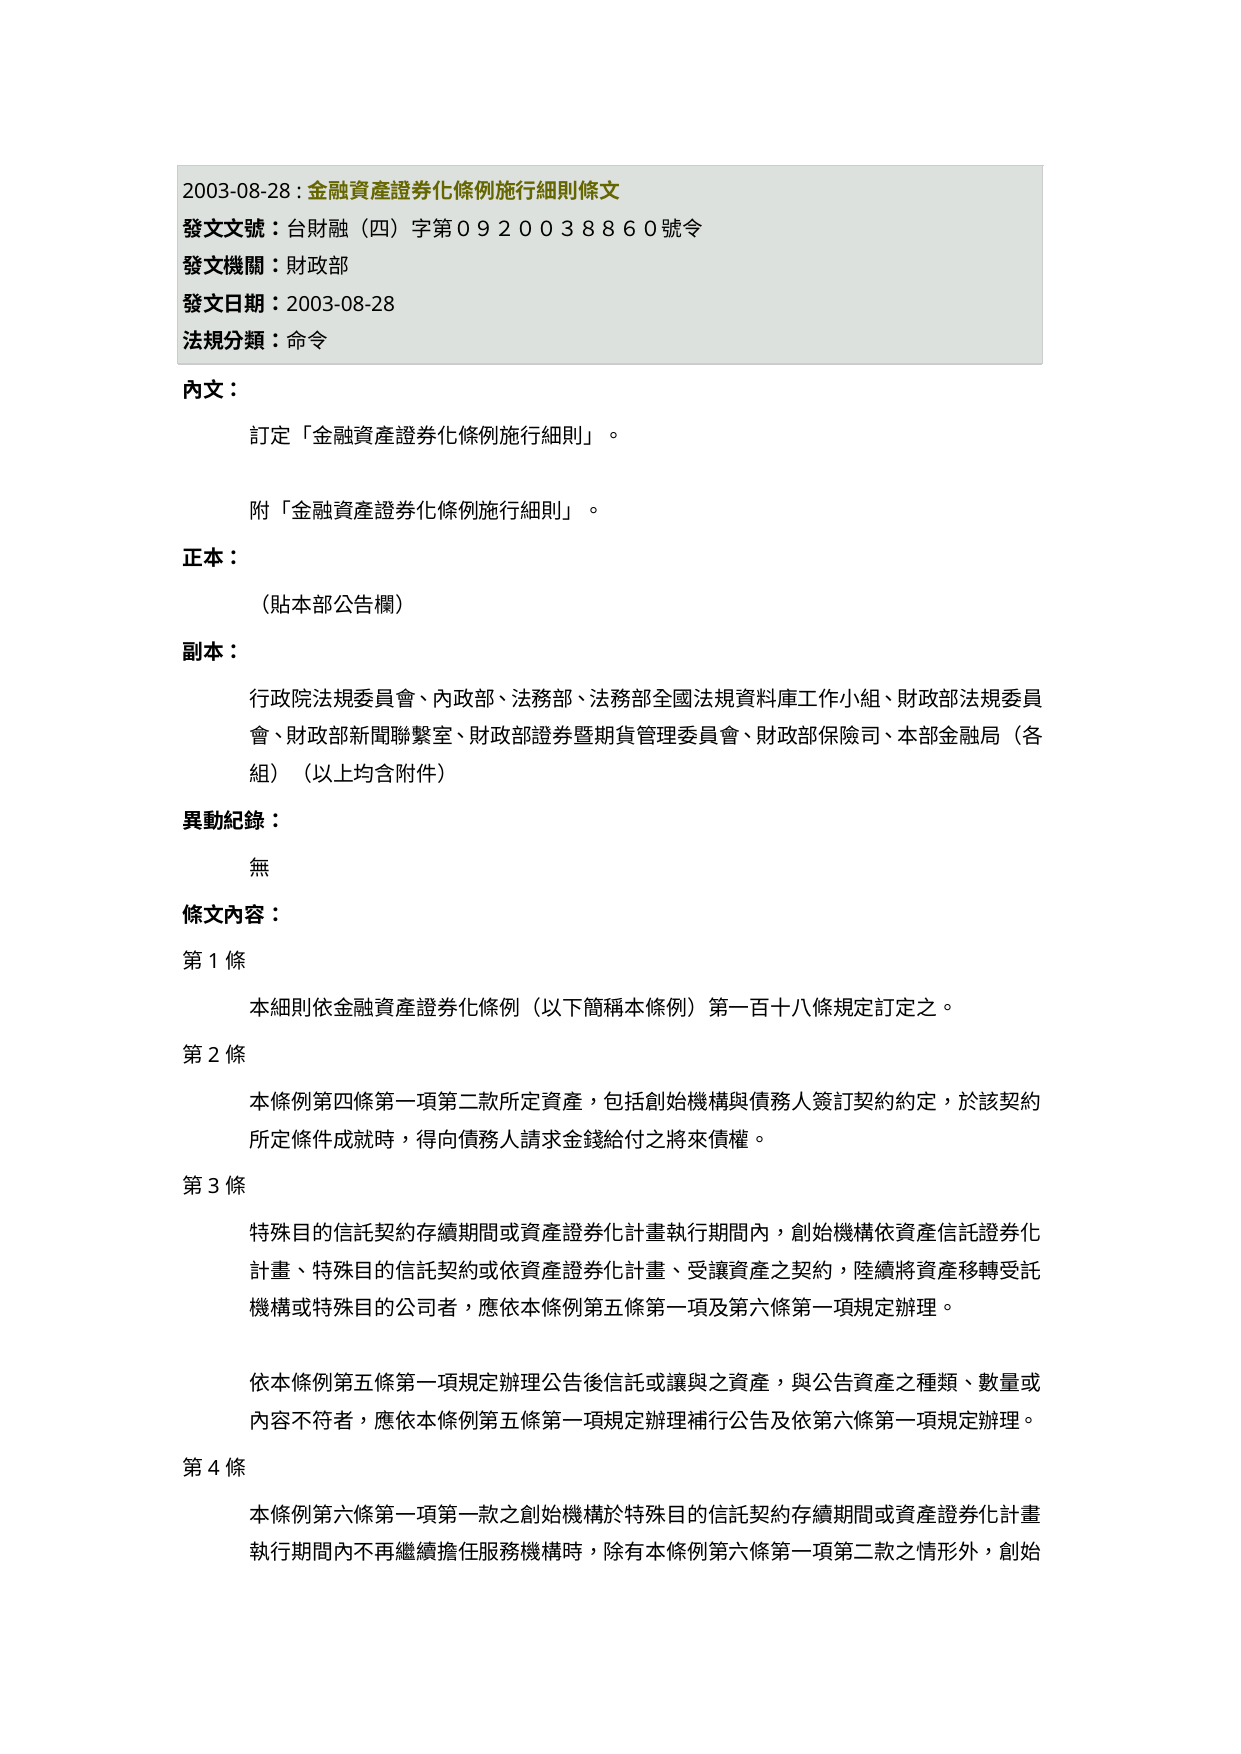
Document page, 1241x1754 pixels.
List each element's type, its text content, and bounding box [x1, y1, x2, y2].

table_cell 內文： [178, 365, 249, 411]
table_cell [178, 983, 249, 1030]
table_cell [178, 1490, 249, 1574]
table_cell 第 1 條 [178, 936, 1043, 983]
table_cell [178, 1077, 249, 1161]
table_cell 第 2 條 [178, 1030, 1043, 1077]
table_cell [250, 364, 1043, 411]
table_cell 行政院法規委員會、內政部、法務部、法務部全國法規資料庫工作小組、財政部法規委員會、財政部新聞聯繫室、財政部證券暨期貨管理委員會、財政部保險司、本部金融局（各組）（以上均含附件） [250, 674, 1043, 796]
table_cell 第 3 條 [178, 1161, 1043, 1208]
table_cell 副本： [178, 627, 249, 674]
table_cell [250, 533, 1043, 580]
table_cell 正本： [178, 533, 249, 580]
table_header 2003-08-28 : 金融資產證券化條例施行細則條文 發文文號：台財融（四）字第０９２００３８８６０號令 發文機關：財政部 發文日期：2003-08-28 法規分類：命令 [178, 166, 1042, 363]
table_cell [250, 627, 1043, 674]
table_cell 本細則依金融資產證券化條例（以下簡稱本條例）第一百十八條規定訂定之。 [250, 983, 1043, 1030]
table_cell 本條例第六條第一項第一款之創始機構於特殊目的信託契約存續期間或資產證券化計畫執行期間內不再繼續擔任服務機構時，除有本條例第六條第一項第二款之情形外，創始 [250, 1490, 1043, 1574]
table_cell [178, 411, 249, 533]
table_cell [178, 843, 249, 889]
table_cell 本條例第四條第一項第二款所定資產，包括創始機構與債務人簽訂契約約定，於該契約所定條件成就時，得向債務人請求金錢給付之將來債權。 [250, 1077, 1043, 1161]
table_cell 訂定「金融資產證券化條例施行細則」。 附「金融資產證券化條例施行細則」。 [250, 411, 1043, 533]
table_cell [178, 580, 249, 627]
table_cell （貼本部公告欄） [250, 580, 1043, 627]
table_cell [178, 674, 249, 796]
table_cell 異動紀錄： [178, 796, 1043, 843]
table_cell 無 [250, 843, 1043, 889]
table_cell 特殊目的信託契約存續期間或資產證券化計畫執行期間內，創始機構依資產信託證券化計畫、特殊目的信託契約或依資產證券化計畫、受讓資產之契約，陸續將資產移轉受託機構或特殊目的公司者，應依本條例第五條第一項及第六條第一項規定辦理。 依本條例第五條第一項規定辦理公告後信託或讓與之資產，與公告資產之種類、數量或內容不符者，應依本條例第五條第一項規定辦理補行公告及依第六條第一項規定辦理。 [250, 1208, 1043, 1443]
table_cell 條文內容： [178, 890, 1043, 936]
table_cell 第 4 條 [178, 1443, 1043, 1489]
table_cell [178, 1208, 249, 1443]
